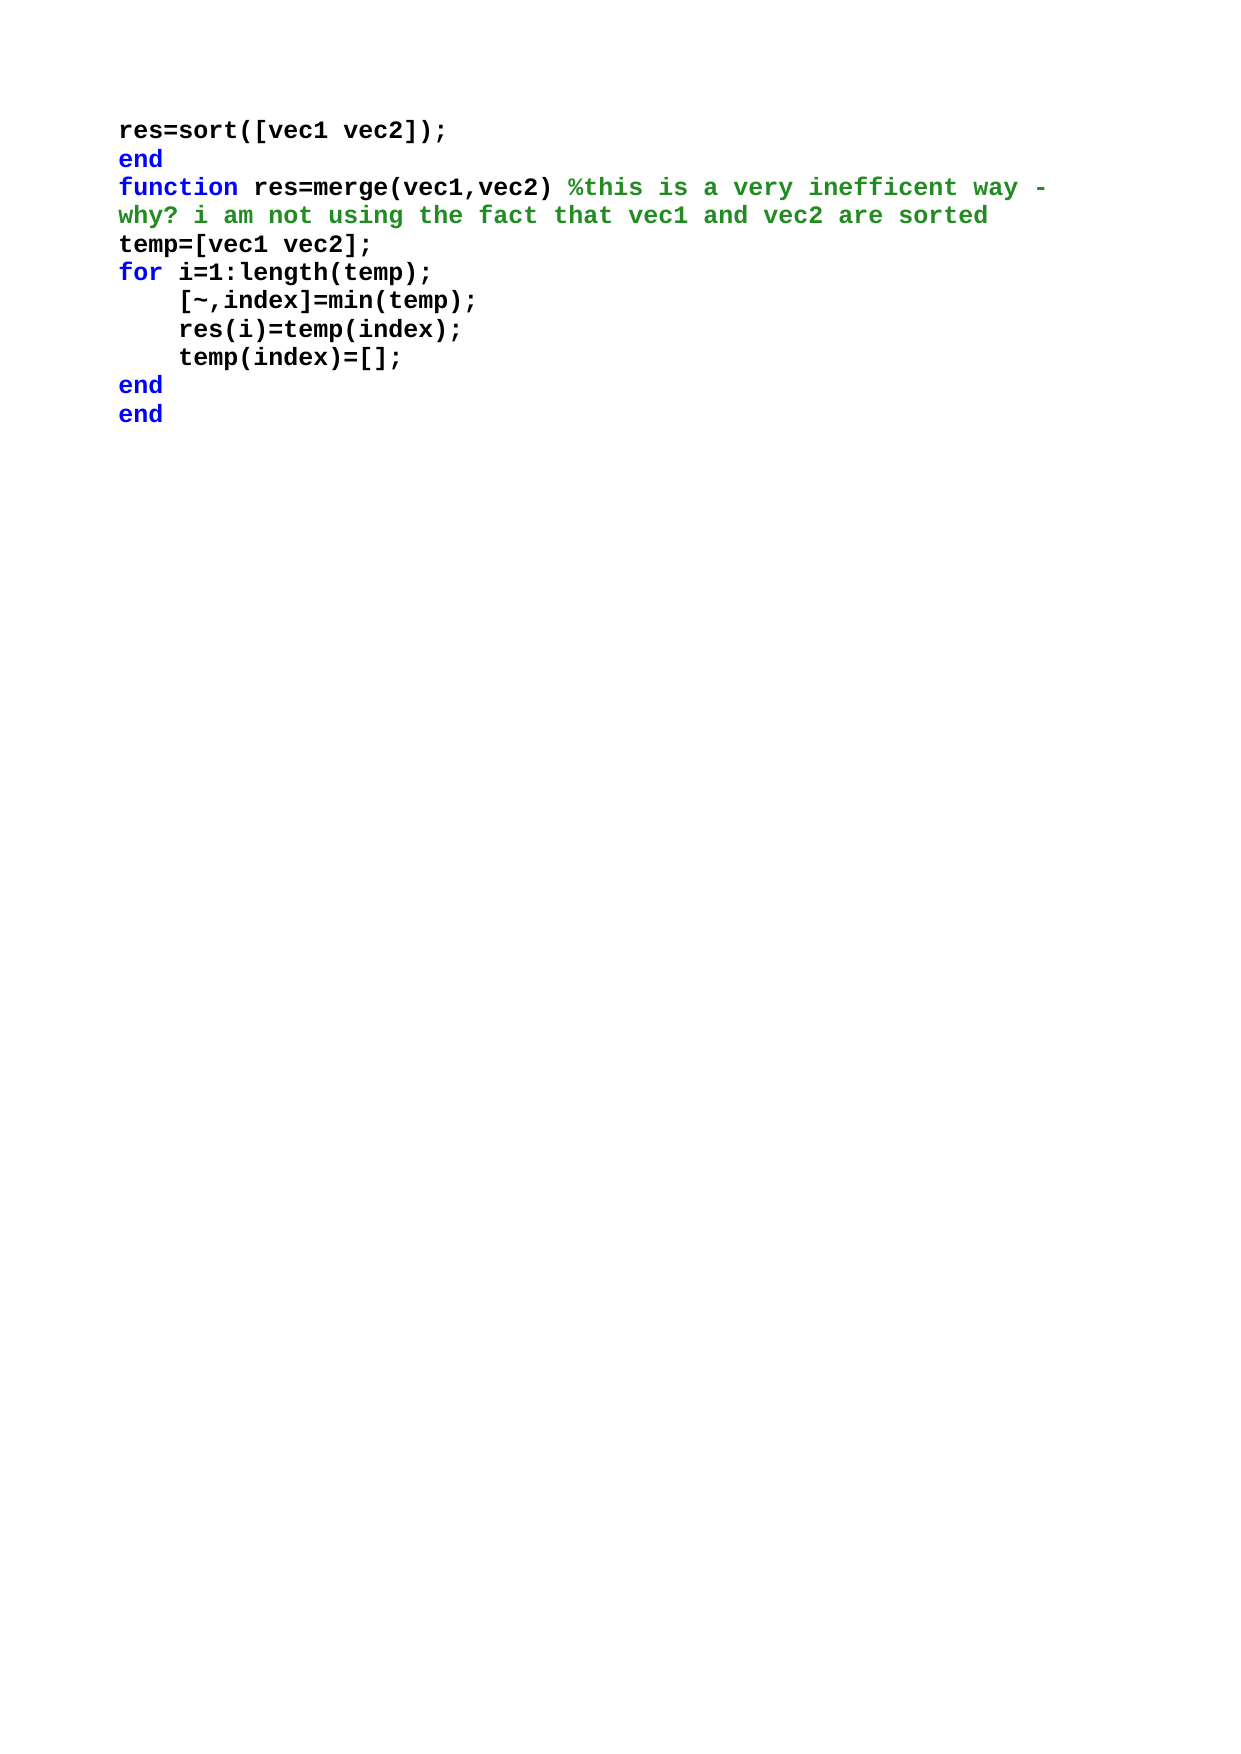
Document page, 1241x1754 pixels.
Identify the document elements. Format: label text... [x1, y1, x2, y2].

text end [118, 401, 1122, 430]
text temp=[vec1 vec2]; [118, 231, 1122, 260]
text end [118, 373, 1122, 401]
text res(i)=temp(index); [118, 316, 1122, 345]
text function res=merge(vec1,vec2) %this is a very inefficent way - why? i am not using the fact that vec1 and vec2 are sorted [118, 175, 1122, 231]
text temp(index)=[]; [118, 345, 1122, 373]
text end [118, 146, 1122, 175]
text res=sort([vec1 vec2]); [118, 118, 1122, 146]
text [~,index]=min(temp); [118, 288, 1122, 316]
text for i=1:length(temp); [118, 260, 1122, 288]
